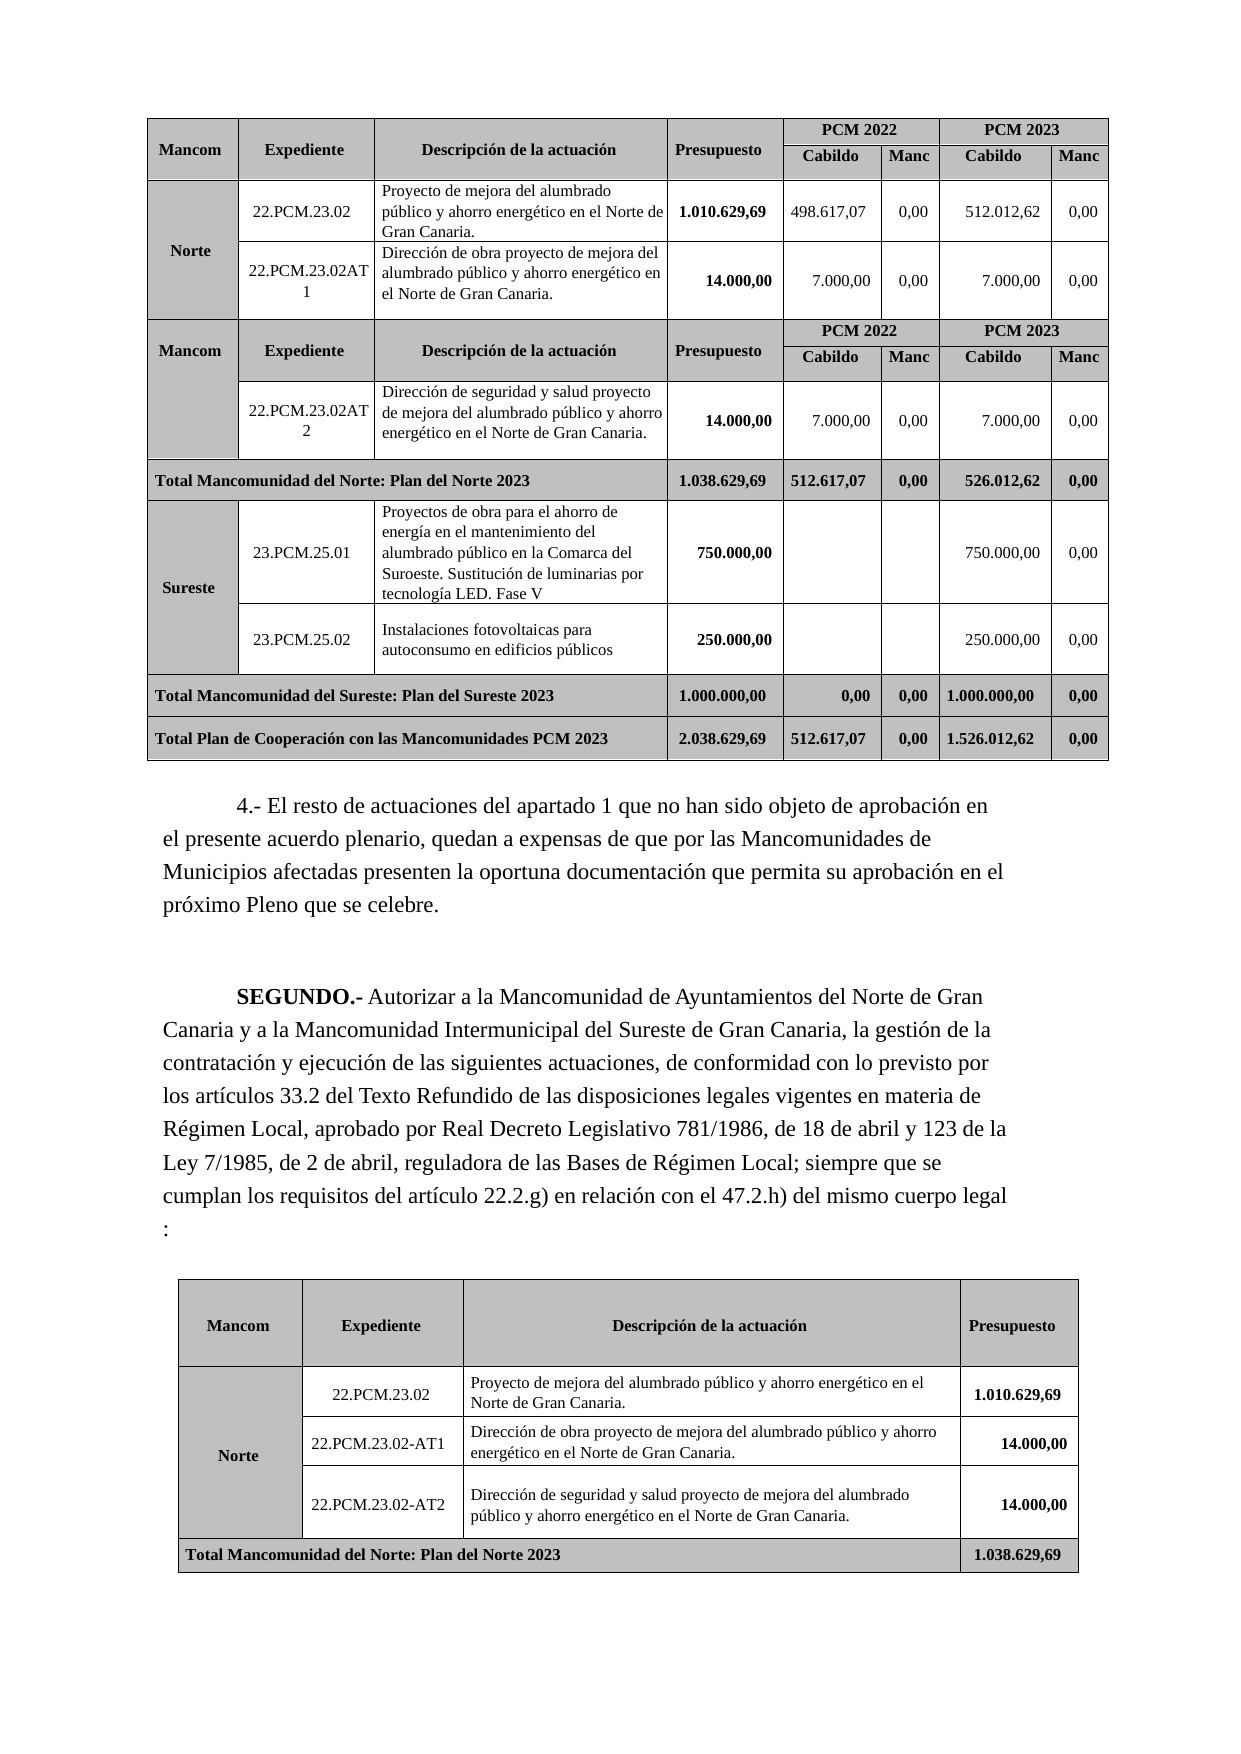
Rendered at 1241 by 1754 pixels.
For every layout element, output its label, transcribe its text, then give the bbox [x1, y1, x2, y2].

table_cell 0,00 [882, 181, 939, 241]
table_header Presupuesto [961, 1280, 1078, 1366]
table_cell Cabildo [940, 347, 1051, 381]
table_cell Cabildo [784, 347, 881, 381]
table_cell Manc [882, 347, 939, 381]
table_cell [882, 604, 939, 674]
table_cell Total Plan de Cooperación con las Mancomunidades PCM 2023 [148, 717, 667, 759]
table_cell 0,00 [1052, 382, 1108, 458]
table_header Expediente [239, 119, 374, 179]
table_cell 0,00 [1052, 675, 1108, 716]
table_cell Norte [179, 1367, 302, 1538]
table_cell 14.000,00 [668, 382, 783, 458]
table_cell 0,00 [1052, 604, 1108, 674]
table_cell 14.000,00 [961, 1466, 1078, 1538]
table_cell Descripción de la actuación [375, 320, 667, 381]
table_cell 0,00 [1052, 501, 1108, 603]
table_cell 22.PCM.23.02-AT2 [303, 1466, 463, 1538]
table_cell Instalaciones fotovoltaicas para autoconsumo en edificios públicos [375, 604, 667, 674]
table_header Descripción de la actuación [375, 119, 667, 179]
table_cell 0,00 [1052, 181, 1108, 241]
table_header PCM 2022 [784, 119, 939, 144]
table_cell 2.038.629,69 [668, 717, 783, 759]
table_cell 750.000,00 [668, 501, 783, 603]
table_cell 0,00 [1052, 242, 1108, 319]
table_cell Proyecto de mejora del alumbrado público y ahorro energético en el Norte de Gran Canaria. [464, 1367, 960, 1416]
table_cell 23.PCM.25.01 [239, 501, 374, 603]
table_cell 7.000,00 [940, 242, 1051, 319]
table_cell Dirección de obra proyecto de mejora del alumbrado público y ahorro energético en el Norte de Gran Canaria. [375, 242, 667, 319]
table_header Mancom [148, 119, 238, 179]
table_cell 512.617,07 [784, 717, 881, 759]
table_header Mancom [179, 1280, 302, 1366]
table_cell Total Mancomunidad del Sureste: Plan del Sureste 2023 [148, 675, 667, 716]
table_cell Cabildo [784, 146, 881, 179]
table_cell 1.038.629,69 [961, 1539, 1078, 1572]
table_cell [784, 604, 881, 674]
table_cell Total Mancomunidad del Norte: Plan del Norte 2023 [179, 1539, 960, 1572]
table_cell PCM 2022 [784, 320, 939, 346]
table_cell Sureste [148, 501, 238, 674]
table_cell [148, 381, 238, 458]
table_cell 22.PCM.23.02 [303, 1367, 463, 1416]
table_cell 22.PCM.23.02-AT1 [303, 1417, 463, 1465]
table_cell 1.000.000,00 [668, 675, 783, 716]
table_cell 14.000,00 [961, 1417, 1078, 1465]
table_header PCM 2023 [940, 119, 1108, 144]
table_cell Cabildo [940, 146, 1051, 179]
table_cell 0,00 [882, 675, 939, 716]
table_cell PCM 2023 [940, 320, 1108, 346]
table_cell 22.PCM.23.02AT1 [239, 242, 374, 319]
table_cell Norte [148, 181, 238, 319]
table_cell 1.010.629,69 [961, 1367, 1078, 1416]
table_cell 512.012,62 [940, 181, 1051, 241]
table_cell Dirección de seguridad y salud proyecto de mejora del alumbrado público y ahorro energético en el Norte de Gran Canaria. [464, 1466, 960, 1538]
table_cell 23.PCM.25.02 [239, 604, 374, 674]
table_cell 526.012,62 [940, 460, 1051, 500]
table_cell 0,00 [1052, 717, 1108, 759]
table_cell Total Mancomunidad del Norte: Plan del Norte 2023 [148, 460, 667, 500]
table_cell Proyecto de mejora del alumbrado público y ahorro energético en el Norte de Gran Canaria. [375, 181, 667, 241]
table_cell 14.000,00 [668, 242, 783, 319]
table_cell Manc [882, 146, 939, 179]
table_cell 0,00 [784, 675, 881, 716]
table_cell 250.000,00 [668, 604, 783, 674]
table_cell Expediente [239, 320, 374, 381]
table_cell 250.000,00 [940, 604, 1051, 674]
table_cell 22.PCM.23.02 [239, 181, 374, 241]
table_cell 1.038.629,69 [668, 460, 783, 500]
table_cell 0,00 [882, 460, 939, 500]
table_cell 1.010.629,69 [668, 181, 783, 241]
table_cell Dirección de obra proyecto de mejora del alumbrado público y ahorro energético en el Norte de Gran Canaria. [464, 1417, 960, 1465]
table_cell 1.000.000,00 [940, 675, 1051, 716]
table_cell 0,00 [882, 242, 939, 319]
table_cell Manc [1052, 347, 1108, 381]
table_cell Manc [1052, 146, 1108, 179]
table_header Descripción de la actuación [464, 1280, 960, 1366]
text 4.- El resto de actuaciones del apartado 1 que no han sido objeto de aprobación en el presente acuerdo plenario, quedan a expensas de que por las Mancomunidades de Municipios afectadas presenten la oportuna documentación que permita su aprobación en el próximo Pleno que se celebre. [163, 792, 1009, 918]
table_cell 7.000,00 [784, 242, 881, 319]
table_cell 498.617,07 [784, 181, 881, 241]
table_cell 0,00 [1052, 460, 1108, 500]
table_cell Mancom [148, 320, 238, 381]
table_cell 22.PCM.23.02AT2 [239, 382, 374, 458]
table_cell Dirección de seguridad y salud proyecto de mejora del alumbrado público y ahorro energético en el Norte de Gran Canaria. [375, 382, 667, 458]
table_cell 0,00 [882, 382, 939, 458]
table_cell Presupuesto [668, 320, 783, 381]
table_cell 512.617,07 [784, 460, 881, 500]
table_header Presupuesto [668, 119, 783, 179]
table_cell [784, 501, 881, 603]
table_cell 750.000,00 [940, 501, 1051, 603]
table_cell 0,00 [882, 717, 939, 759]
table_header Expediente [303, 1280, 463, 1366]
text SEGUNDO.- Autorizar a la Mancomunidad de Ayuntamientos del Norte de Gran Canaria y a la Mancomunidad Intermunicipal del Sureste de Gran Canaria, la gestión de la contratación y ejecución de las siguientes actuaciones, de conformidad con lo previsto por los artículos 33.2 del Texto Refundido de las disposiciones legales vigentes en materia de Régimen Local, aprobado por Real Decreto Legislativo 781/1986, de 18 de abril y 123 de la Ley 7/1985, de 2 de abril, reguladora de las Bases de Régimen Local; siempre que se cumplan los requisitos del artículo 22.2.g) en relación con el 47.2.h) del mismo cuerpo legal : [163, 983, 1009, 1241]
table_cell 7.000,00 [940, 382, 1051, 458]
table_cell Proyectos de obra para el ahorro de energía en el mantenimiento del alumbrado público en la Comarca del Suroeste. Sustitución de luminarias por tecnología LED. Fase V [375, 501, 667, 603]
table_cell [882, 501, 939, 603]
table_cell 7.000,00 [784, 382, 881, 458]
table_cell 1.526.012,62 [940, 717, 1051, 759]
